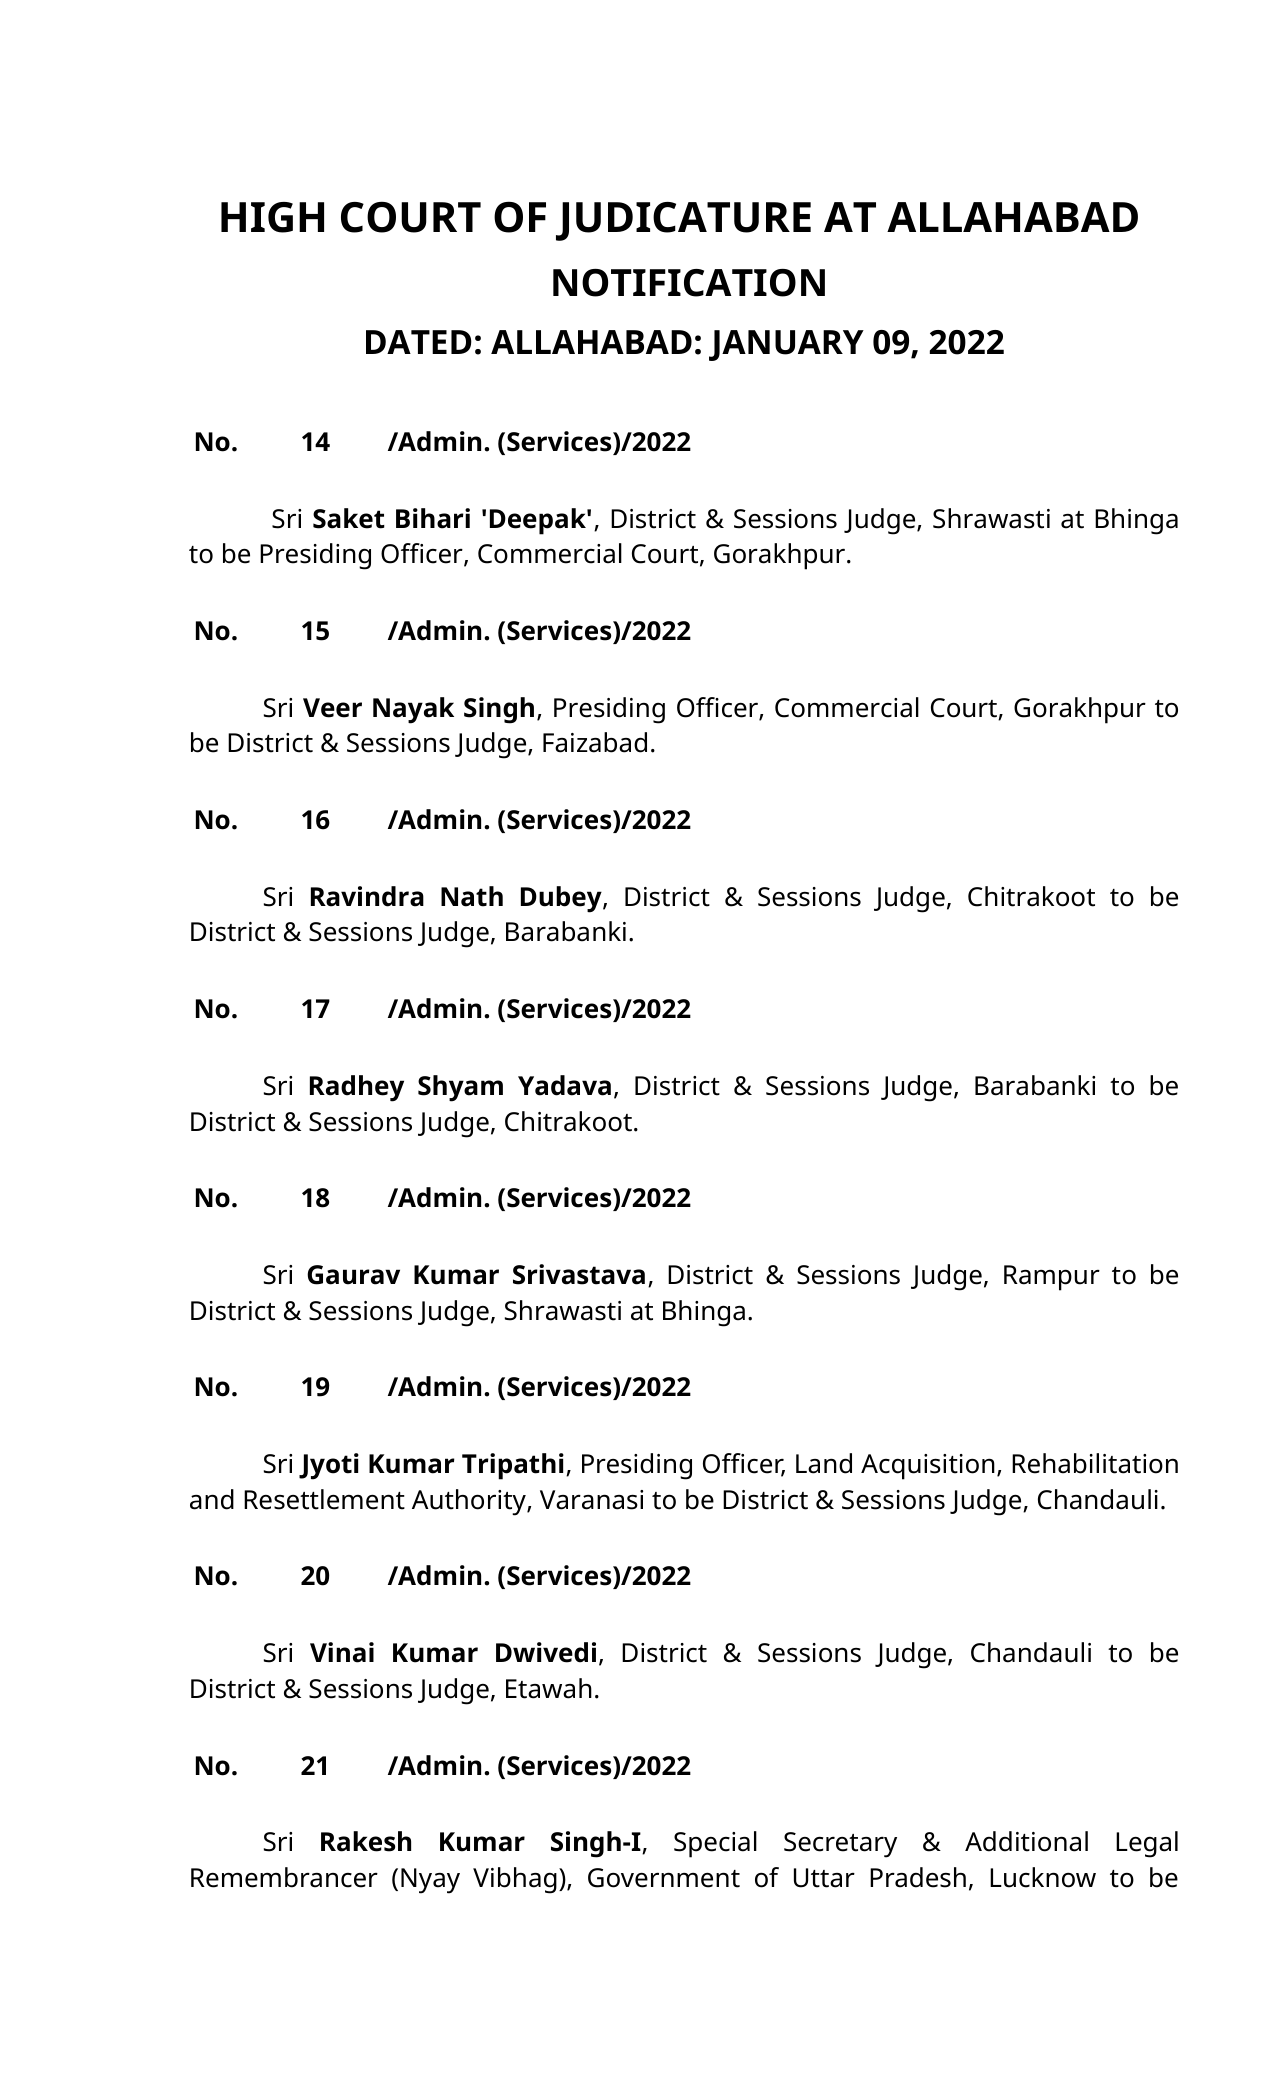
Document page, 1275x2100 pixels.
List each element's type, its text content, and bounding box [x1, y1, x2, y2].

table_header 15 [249, 607, 382, 654]
table_header 17 [249, 985, 382, 1032]
table_header No. [188, 1741, 249, 1788]
subtitle DATED: ALLAHABAD: JANUARY 09, 2022 [187, 319, 1181, 365]
table_header /Admin. (Services)/2022 [382, 607, 762, 654]
subtitle Sri Vinai Kumar Dwivedi, District & Sessions Judge, Chandauli to be District & Sessions Judge, Etawah. [189, 1635, 1181, 1706]
table_header No. [188, 418, 249, 465]
title HIGH COURT OF JUDICATURE AT ALLAHABAD [150, 187, 1208, 244]
table_header 21 [249, 1741, 382, 1788]
subtitle Sri Veer Nayak Singh, Presiding Officer, Commercial Court, Gorakhpur to be District & Sessions Judge, Faizabad. [189, 689, 1181, 761]
table_header 19 [249, 1363, 382, 1410]
table_header 18 [249, 1174, 382, 1221]
subtitle Sri Jyoti Kumar Tripathi, Presiding Officer, Land Acquisition, Rehabilitation and Resettlement Authority, Varanasi to be District & Sessions Judge, Chandauli. [189, 1446, 1181, 1517]
table_header No. [188, 985, 249, 1032]
subtitle Sri Radhey Shyam Yadava, District & Sessions Judge, Barabanki to be District & Sessions Judge, Chitrakoot. [189, 1068, 1181, 1139]
table_header No. [188, 607, 249, 654]
table_header /Admin. (Services)/2022 [382, 1741, 762, 1788]
table_header No. [188, 1363, 249, 1410]
table_header 14 [249, 418, 382, 465]
subtitle Sri Gaurav Kumar Srivastava, District & Sessions Judge, Rampur to be District & Sessions Judge, Shrawasti at Bhinga. [189, 1257, 1181, 1328]
table_header 20 [249, 1552, 382, 1599]
subtitle Sri Saket Bihari 'Deepak', District & Sessions Judge, Shrawasti at Bhinga to be Presiding Officer, Commercial Court, Gorakhpur. [189, 500, 1181, 571]
table_header /Admin. (Services)/2022 [382, 796, 762, 843]
table_header /Admin. (Services)/2022 [382, 1174, 762, 1221]
table_header /Admin. (Services)/2022 [382, 1552, 762, 1599]
table_header /Admin. (Services)/2022 [382, 418, 762, 465]
table_header 16 [249, 796, 382, 843]
subtitle NOTIFICATION [187, 256, 1181, 307]
table_header No. [188, 1174, 249, 1221]
table_header /Admin. (Services)/2022 [382, 985, 762, 1032]
table_header /Admin. (Services)/2022 [382, 1363, 762, 1410]
subtitle Sri Rakesh Kumar Singh-I, Special Secretary & Additional Legal Remembrancer (Nyay Vibhag), Government of Uttar Pradesh, Lucknow to be [189, 1824, 1181, 1895]
table_header No. [188, 1552, 249, 1599]
subtitle Sri Ravindra Nath Dubey, District & Sessions Judge, Chitrakoot to be District & Sessions Judge, Barabanki. [189, 878, 1181, 949]
table_header No. [188, 796, 249, 843]
